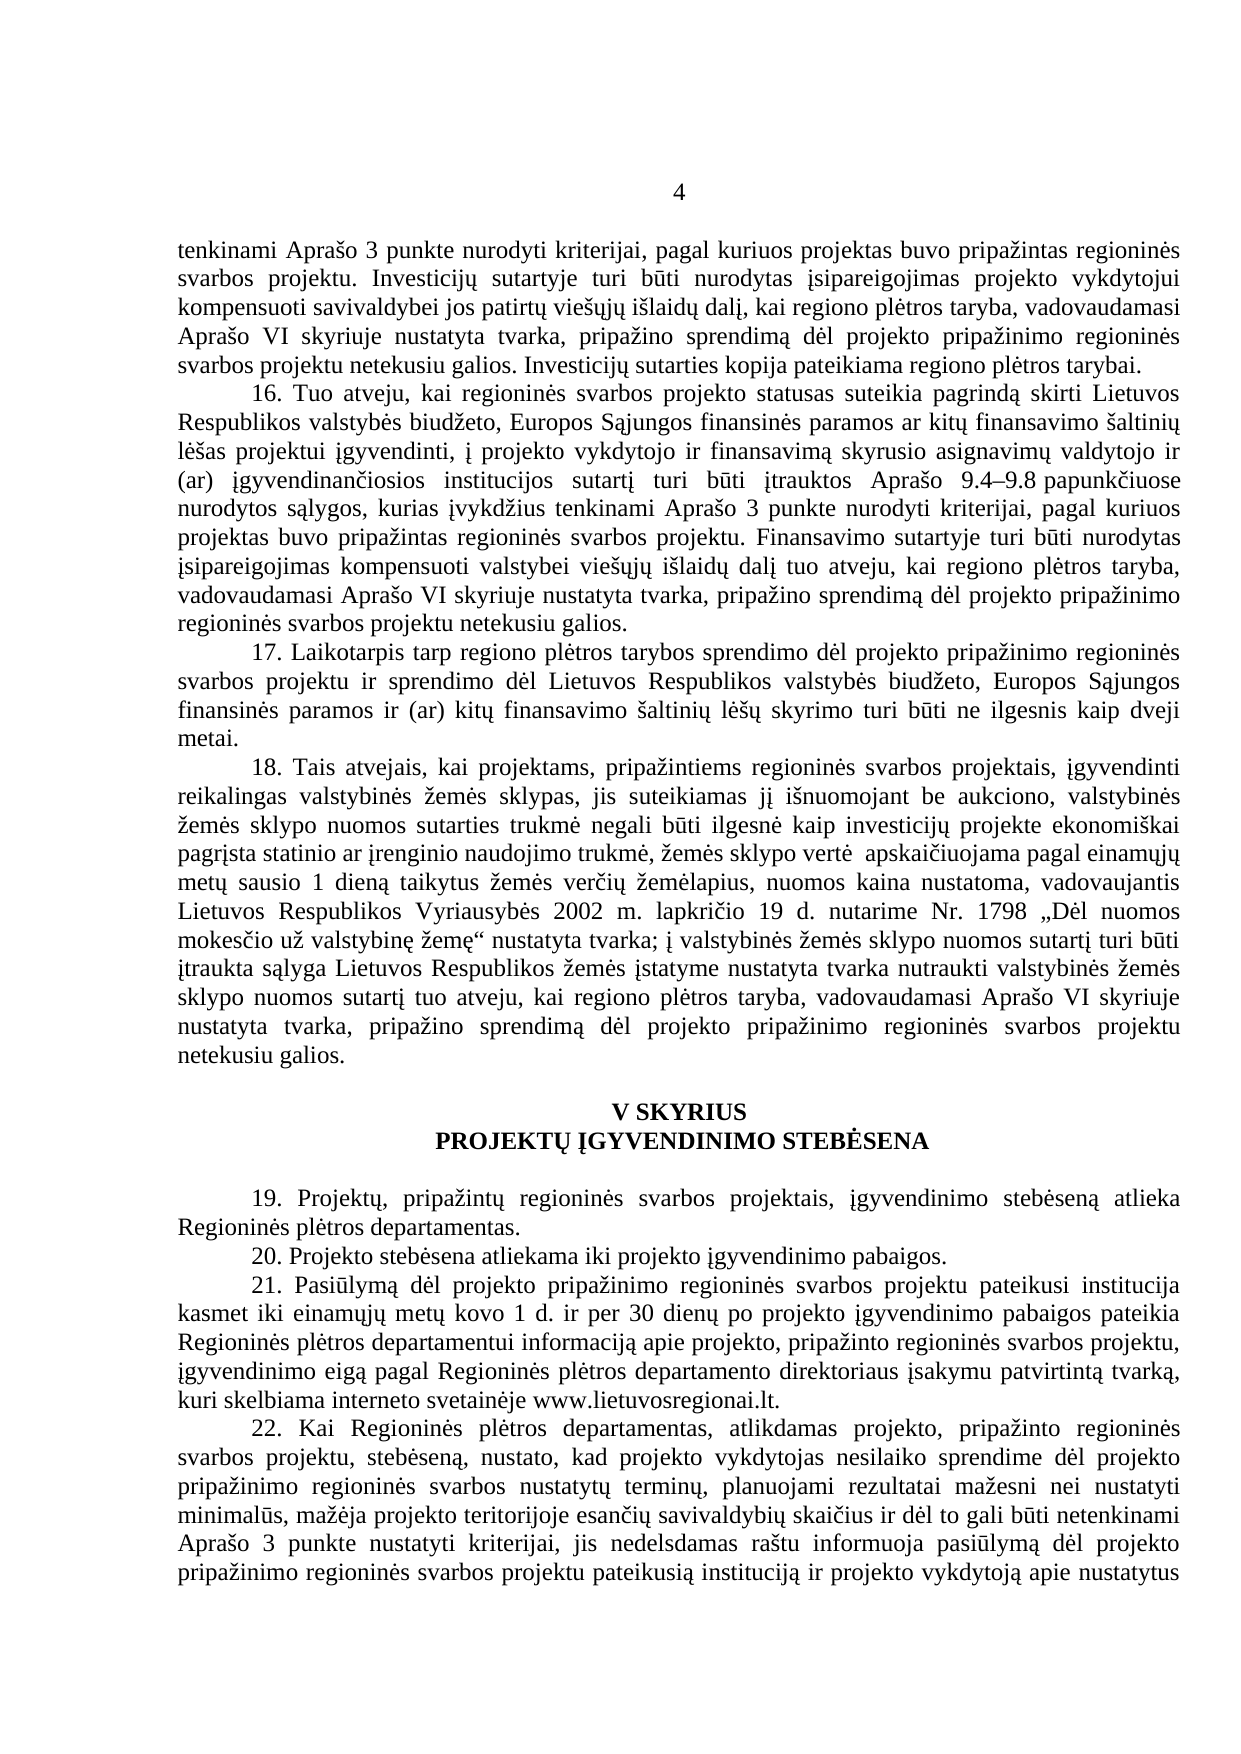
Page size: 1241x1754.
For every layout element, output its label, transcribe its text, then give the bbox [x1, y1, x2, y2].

text PROJEKTų įgyvendinimo stebėsena [177, 1126, 1181, 1155]
text 21. Pasiūlymą dėl projekto pripažinimo regioninės svarbos projektu pateikusi institucija kasmet iki einamųjų metų kovo 1 d. ir per 30 dienų po projekto įgyvendinimo pabaigos pateikia Regioninės plėtros departamentui informaciją apie projekto, pripažinto regioninės svarbos projektu, įgyvendinimo eigą pagal Regioninės plėtros departamento direktoriaus įsakymu patvirtintą tvarką, kuri skelbiama interneto svetainėje www.lietuvosregionai.lt. [177, 1270, 1181, 1413]
text 16. Tuo atveju, kai regioninės svarbos projekto statusas suteikia pagrindą skirti Lietuvos Respublikos valstybės biudžeto, Europos Sąjungos finansinės paramos ar kitų finansavimo šaltinių lėšas projektui įgyvendinti, į projekto vykdytojo ir finansavimą skyrusio asignavimų valdytojo ir (ar) įgyvendinančiosios institucijos sutartį turi būti įtrauktos Aprašo 9.4–9.8 papunkčiuose nurodytos sąlygos, kurias įvykdžius tenkinami Aprašo 3 punkte nurodyti kriterijai, pagal kuriuos projektas buvo pripažintas regioninės svarbos projektu. Finansavimo sutartyje turi būti nurodytas įsipareigojimas kompensuoti valstybei viešųjų išlaidų dalį tuo atveju, kai regiono plėtros taryba, vadovaudamasi Aprašo VI skyriuje nustatyta tvarka, pripažino sprendimą dėl projekto pripažinimo regioninės svarbos projektu netekusiu galios. [177, 378, 1181, 637]
text 18. Tais atvejais, kai projektams, pripažintiems regioninės svarbos projektais, įgyvendinti reikalingas valstybinės žemės sklypas, jis suteikiamas jį išnuomojant be aukciono, valstybinės žemės sklypo nuomos sutarties trukmė negali būti ilgesnė kaip investicijų projekte ekonomiškai pagrįsta statinio ar įrenginio naudojimo trukmė, žemės sklypo vertė apskaičiuojama pagal einamųjų metų sausio 1 dieną taikytus žemės verčių žemėlapius, nuomos kaina nustatoma, vadovaujantis Lietuvos Respublikos Vyriausybės 2002 m. lapkričio 19 d. nutarime Nr. 1798 „Dėl nuomos mokesčio už valstybinę žemę“ nustatyta tvarka; į valstybinės žemės sklypo nuomos sutartį turi būti įtraukta sąlyga Lietuvos Respublikos žemės įstatyme nustatyta tvarka nutraukti valstybinės žemės sklypo nuomos sutartį tuo atveju, kai regiono plėtros taryba, vadovaudamasi Aprašo VI skyriuje nustatyta tvarka, pripažino sprendimą dėl projekto pripažinimo regioninės svarbos projektu netekusiu galios. [177, 752, 1181, 1068]
text V SKYRIUS [177, 1097, 1181, 1126]
text tenkinami Aprašo 3 punkte nurodyti kriterijai, pagal kuriuos projektas buvo pripažintas regioninės svarbos projektu. Investicijų sutartyje turi būti nurodytas įsipareigojimas projekto vykdytojui kompensuoti savivaldybei jos patirtų viešųjų išlaidų dalį, kai regiono plėtros taryba, vadovaudamasi Aprašo VI skyriuje nustatyta tvarka, pripažino sprendimą dėl projekto pripažinimo regioninės svarbos projektu netekusiu galios. Investicijų sutarties kopija pateikiama regiono plėtros tarybai. [177, 235, 1181, 378]
text 22. Kai Regioninės plėtros departamentas, atlikdamas projekto, pripažinto regioninės svarbos projektu, stebėseną, nustato, kad projekto vykdytojas nesilaiko sprendime dėl projekto pripažinimo regioninės svarbos nustatytų terminų, planuojami rezultatai mažesni nei nustatyti minimalūs, mažėja projekto teritorijoje esančių savivaldybių skaičius ir dėl to gali būti netenkinami Aprašo 3 punkte nustatyti kriterijai, jis nedelsdamas raštu informuoja pasiūlymą dėl projekto pripažinimo regioninės svarbos projektu pateikusią instituciją ir projekto vykdytoją apie nustatytus [177, 1413, 1181, 1586]
text 19. Projektų, pripažintų regioninės svarbos projektais, įgyvendinimo stebėseną atlieka Regioninės plėtros departamentas. [177, 1183, 1181, 1241]
text 17. Laikotarpis tarp regiono plėtros tarybos sprendimo dėl projekto pripažinimo regioninės svarbos projektu ir sprendimo dėl Lietuvos Respublikos valstybės biudžeto, Europos Sąjungos finansinės paramos ir (ar) kitų finansavimo šaltinių lėšų skyrimo turi būti ne ilgesnis kaip dveji metai. [177, 637, 1181, 752]
text 20. Projekto stebėsena atliekama iki projekto įgyvendinimo pabaigos. [177, 1241, 1181, 1270]
